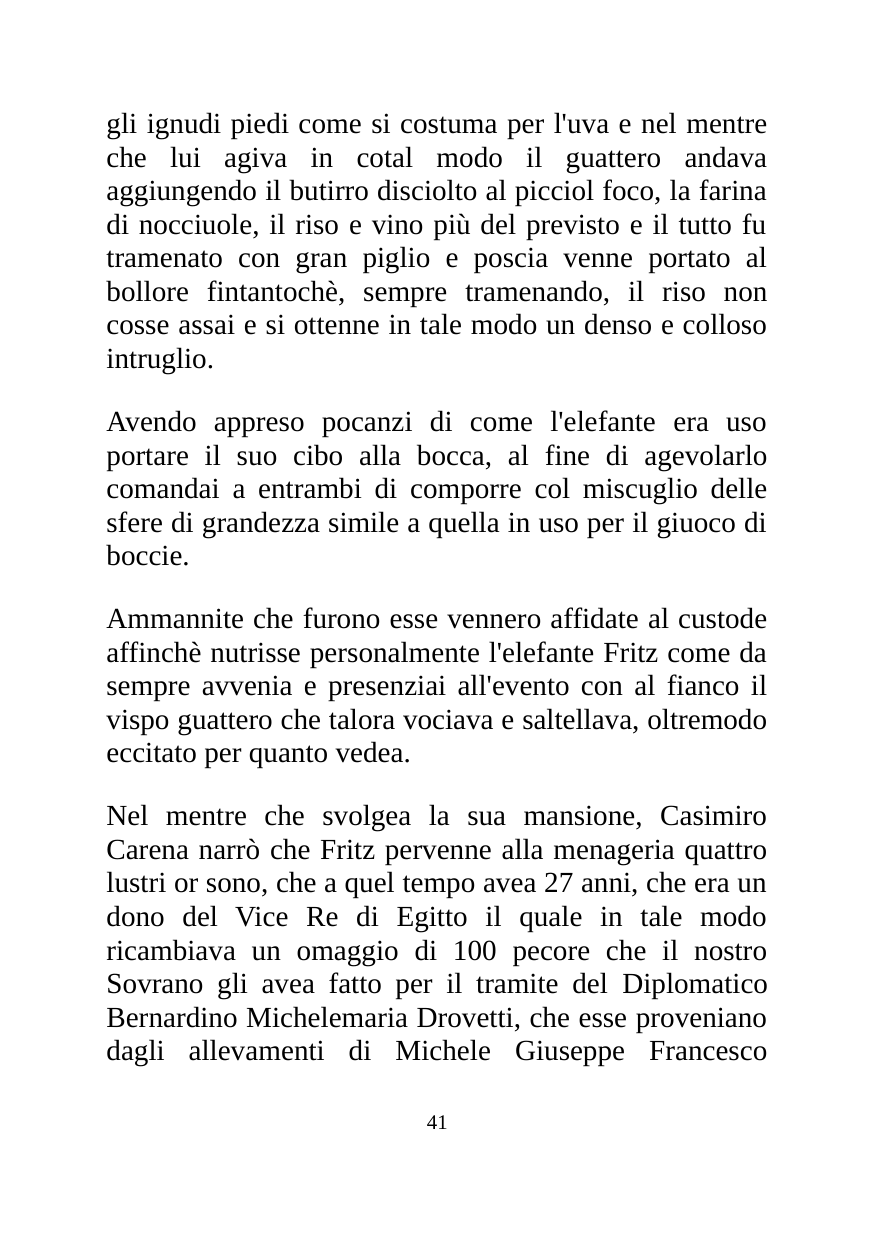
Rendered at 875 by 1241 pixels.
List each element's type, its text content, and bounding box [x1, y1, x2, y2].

text gli ignudi piedi come si costuma per l'uva e nel mentre che lui agiva in cotal modo il guattero andava aggiungendo il butirro disciolto al picciol foco, la farina di nocciuole, il riso e vino più del previsto e il tutto fu tramenato con gran piglio e poscia venne portato al bollore fintantochè, sempre tramenando, il riso non cosse assai e si ottenne in tale modo un denso e colloso intruglio. [106, 106, 768, 374]
text Avendo appreso pocanzi di come l'elefante era uso portare il suo cibo alla bocca, al fine di agevolarlo comandai a entrambi di comporre col miscuglio delle sfere di grandezza simile a quella in uso per il giuoco di boccie. [106, 404, 768, 572]
text Nel mentre che svolgea la sua mansione, Casimiro Carena narrò che Fritz pervenne alla menageria quattro lustri or sono, che a quel tempo avea 27 anni, che era un dono del Vice Re di Egitto il quale in tale modo ricambiava un omaggio di 100 pecore che il nostro Sovrano gli avea fatto per il tramite del Diplomatico Bernardino Michelemaria Drovetti, che esse proveniano dagli allevamenti di Michele Giuseppe Francesco [106, 798, 768, 1067]
text Ammannite che furono esse vennero affidate al custode affinchè nutrisse personalmente l'elefante Fritz come da sempre avvenia e presenziai all'evento con al fianco il vispo guattero che talora vociava e saltellava, oltremodo eccitato per quanto vedea. [106, 601, 768, 769]
